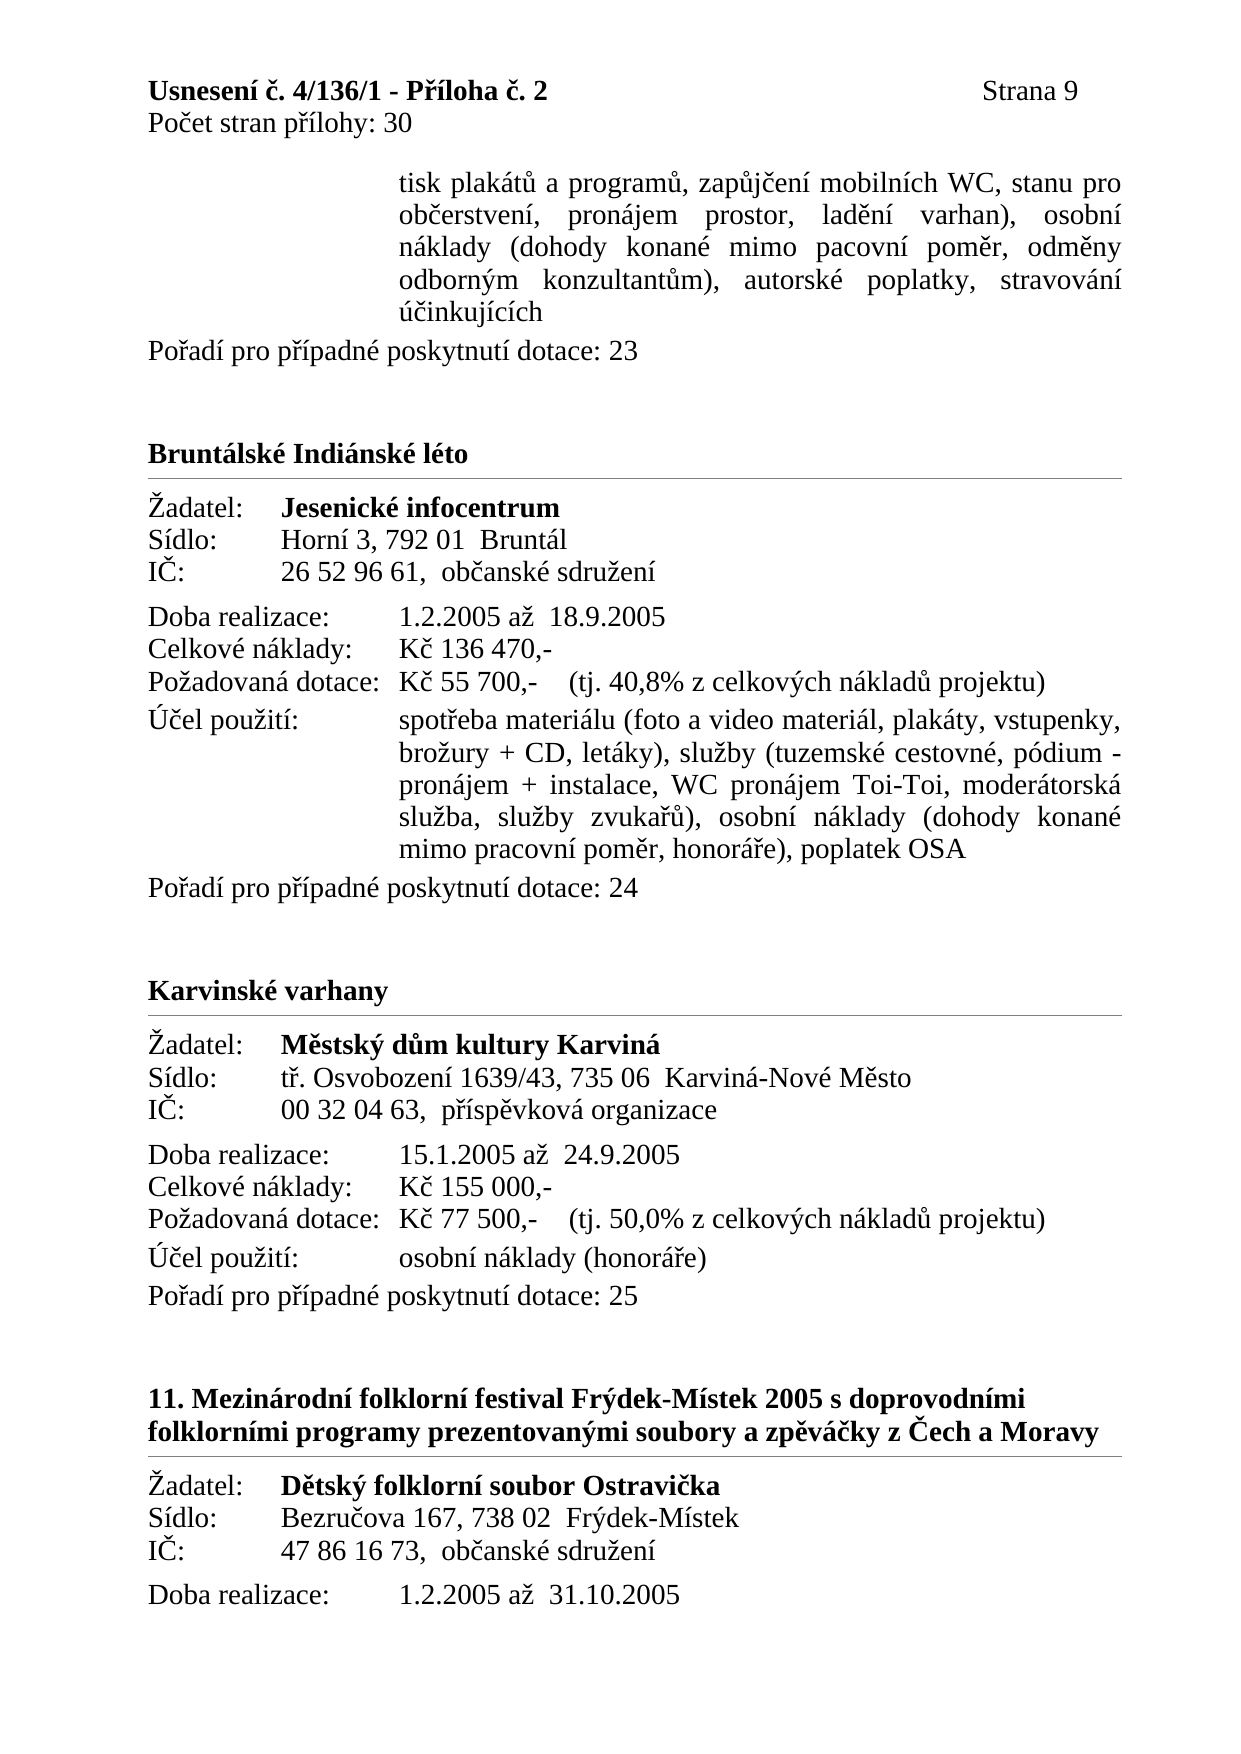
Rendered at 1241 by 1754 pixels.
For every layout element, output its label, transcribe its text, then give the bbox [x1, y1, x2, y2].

text Pořadí pro případné poskytnutí dotace: 24 [148, 871, 1122, 904]
text Sídlo: Horní 3, 792 01 Bruntál [148, 523, 1122, 556]
text Účel použití: osobní náklady (honoráře) [148, 1241, 1122, 1273]
text Účel použití: spotřeba materiálu (foto a video materiál, plakáty, vstupenky, brožury + CD, letáky), služby (tuzemské cestovné, pódium - pronájem + instalace, WC pronájem Toi-Toi, moderátorská služba, služby zvukařů), osobní náklady (dohody konané mimo pracovní poměr, honoráře), poplatek OSA [148, 704, 1122, 865]
text Doba realizace: 1.2.2005 až 18.9.2005 [148, 601, 1122, 633]
text Celkové náklady: Kč 136 470,- [148, 633, 1122, 665]
text Pořadí pro případné poskytnutí dotace: 23 [148, 334, 1122, 366]
text Celkové náklady: Kč 155 000,- [148, 1170, 1122, 1203]
text Požadovaná dotace: Kč 77 500,- (tj. 50,0% z celkových nákladů projektu) [148, 1203, 1122, 1235]
text - tisk plakátů a programů, zapůjčení mobilních WC, stanu pro občerstvení, pronájem prostor, ladění varhan), osobní náklady (dohody konané mimo pacovní poměr, odměny odborným konzultantům), autorské poplatky, stravování účinkujících [148, 166, 1122, 328]
text Karvinské varhany [148, 974, 1122, 1015]
text 11. Mezinárodní folklorní festival Frýdek-Místek 2005 s doprovodními folklorními programy prezentovanými soubory a zpěváčky z Čech a Moravy [148, 1383, 1122, 1456]
text Doba realizace: 15.1.2005 až 24.9.2005 [148, 1138, 1122, 1170]
text Sídlo: tř. Osvobození 1639/43, 735 06 Karviná-Nové Město [148, 1061, 1122, 1093]
text Pořadí pro případné poskytnutí dotace: 25 [148, 1280, 1122, 1312]
text Požadovaná dotace: Kč 55 700,- (tj. 40,8% z celkových nákladů projektu) [148, 665, 1122, 697]
text Žadatel: Jesenické infocentrum [148, 491, 1122, 523]
text Žadatel: Městský dům kultury Karviná [148, 1029, 1122, 1061]
text Žadatel: Dětský folklorní soubor Ostravička [148, 1469, 1122, 1502]
text IČ: 00 32 04 63, příspěvková organizace [148, 1093, 1122, 1126]
text IČ: 26 52 96 61, občanské sdružení [148, 556, 1122, 588]
text Bruntálské Indiánské léto [148, 437, 1122, 478]
text Sídlo: Bezručova 167, 738 02 Frýdek-Místek [148, 1502, 1122, 1534]
text IČ: 47 86 16 73, občanské sdružení [148, 1534, 1122, 1566]
text Doba realizace: 1.2.2005 až 31.10.2005 [148, 1579, 1122, 1611]
